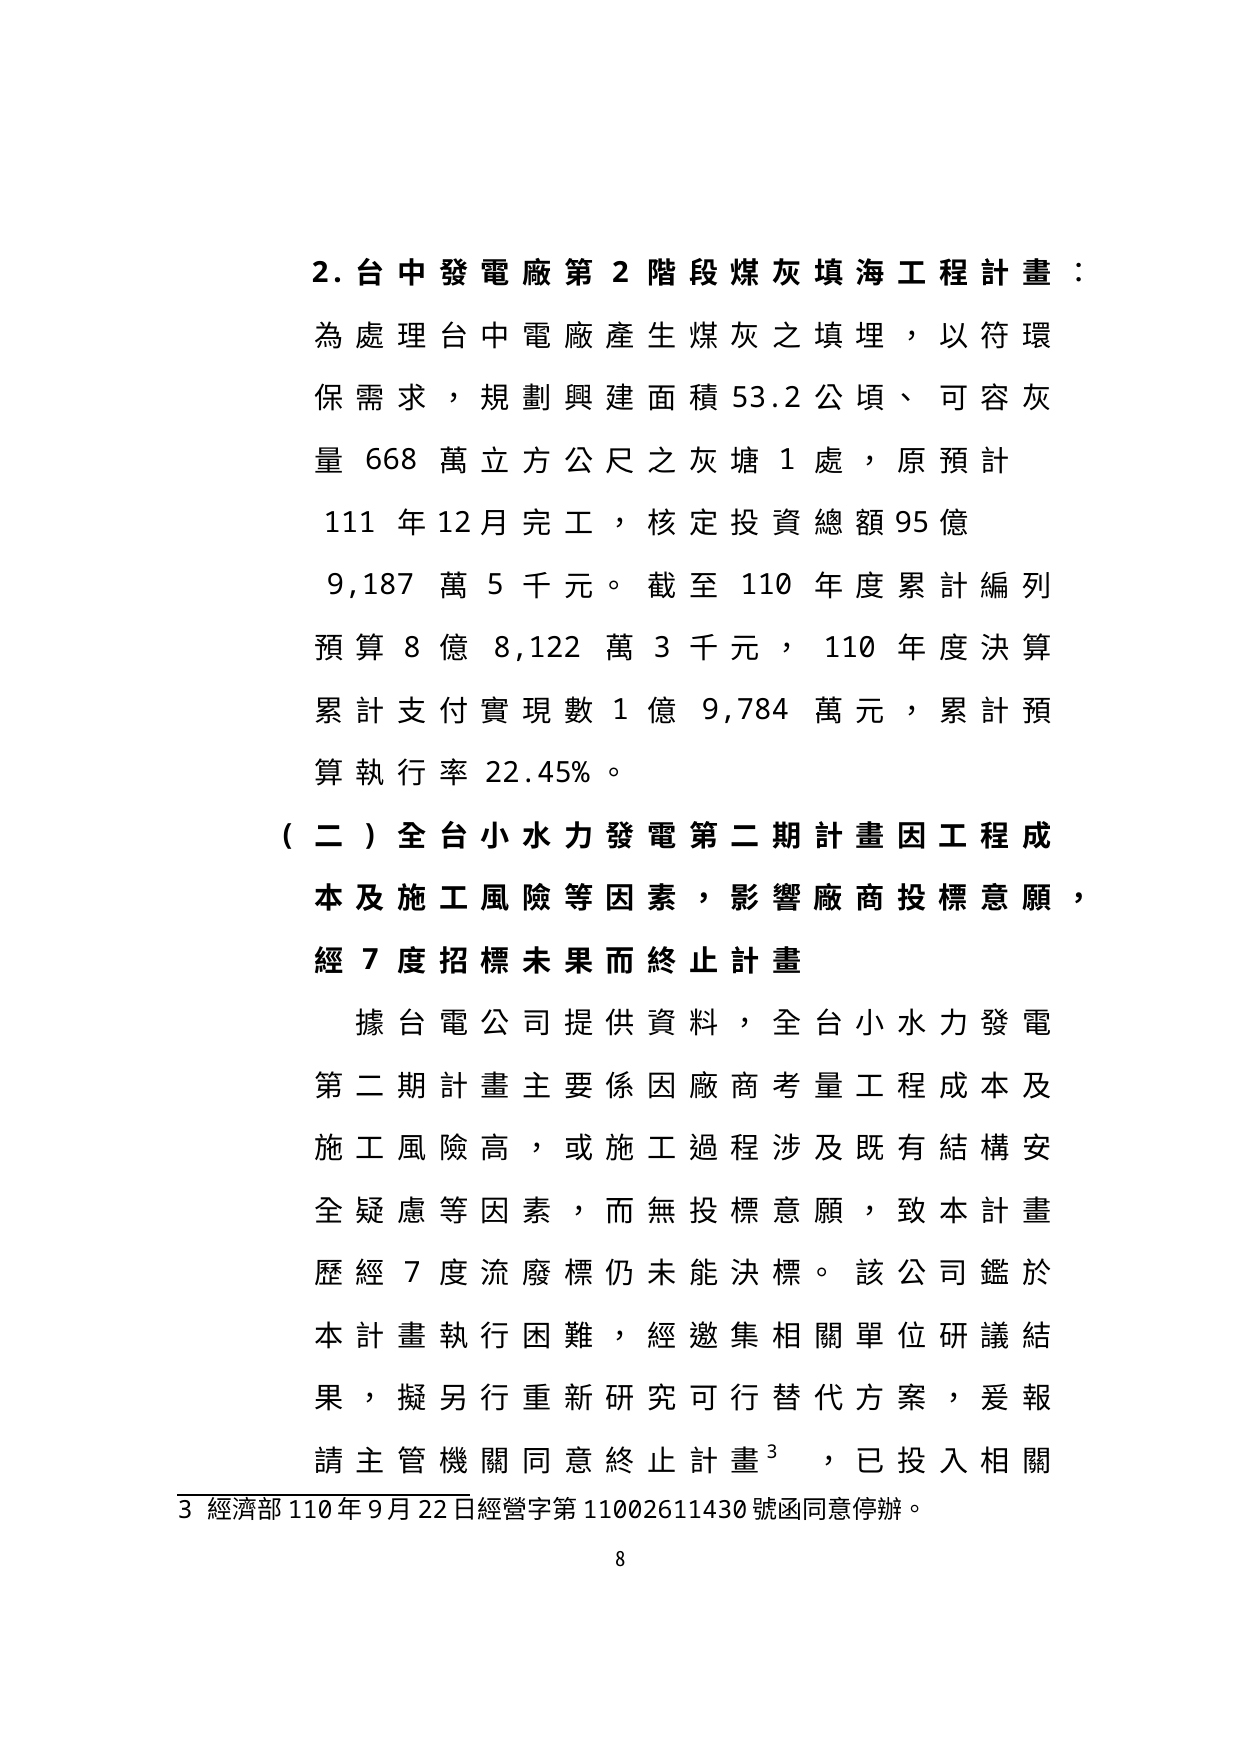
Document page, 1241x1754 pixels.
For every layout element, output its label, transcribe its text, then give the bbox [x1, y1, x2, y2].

text (二)全台小水力發電第二期計畫因工程成本及施工風險等因素，影響廠商投標意願，經7度招標未果而終止計畫 [242, 792, 1058, 979]
text 據台電公司提供資料，全台小水力發電第二期計畫主要係因廠商考量工程成本及施工風險高，或施工過程涉及既有結構安全疑慮等因素，而無投標意願，致本計畫歷經7度流廢標仍未能決標。該公司鑑於本計畫執行困難，經邀集相關單位研議結果，擬另行重新研究可行替代方案，爰報請主管機關同意終止計畫，已投入相關經費503萬元轉列為資產損失。 [271, 979, 1058, 1479]
text 2.台中發電廠第2階段煤灰填海工程計畫：為處理台中電廠產生煤灰之填埋，以符環保需求，規劃興建面積53.2公頃、可容灰量668萬立方公尺之灰塘1處，原預計111年12月完工，核定投資總額95億9,187萬5千元。截至110年度累計編列預算8億8,122萬3千元，110年度決算累計支付實現數1億9,784萬元，累計預算執行率22.45%。 [271, 229, 1058, 792]
text 經濟部110年9月22日經營字第11002611430號函同意停辦。 [177, 1496, 1063, 1525]
